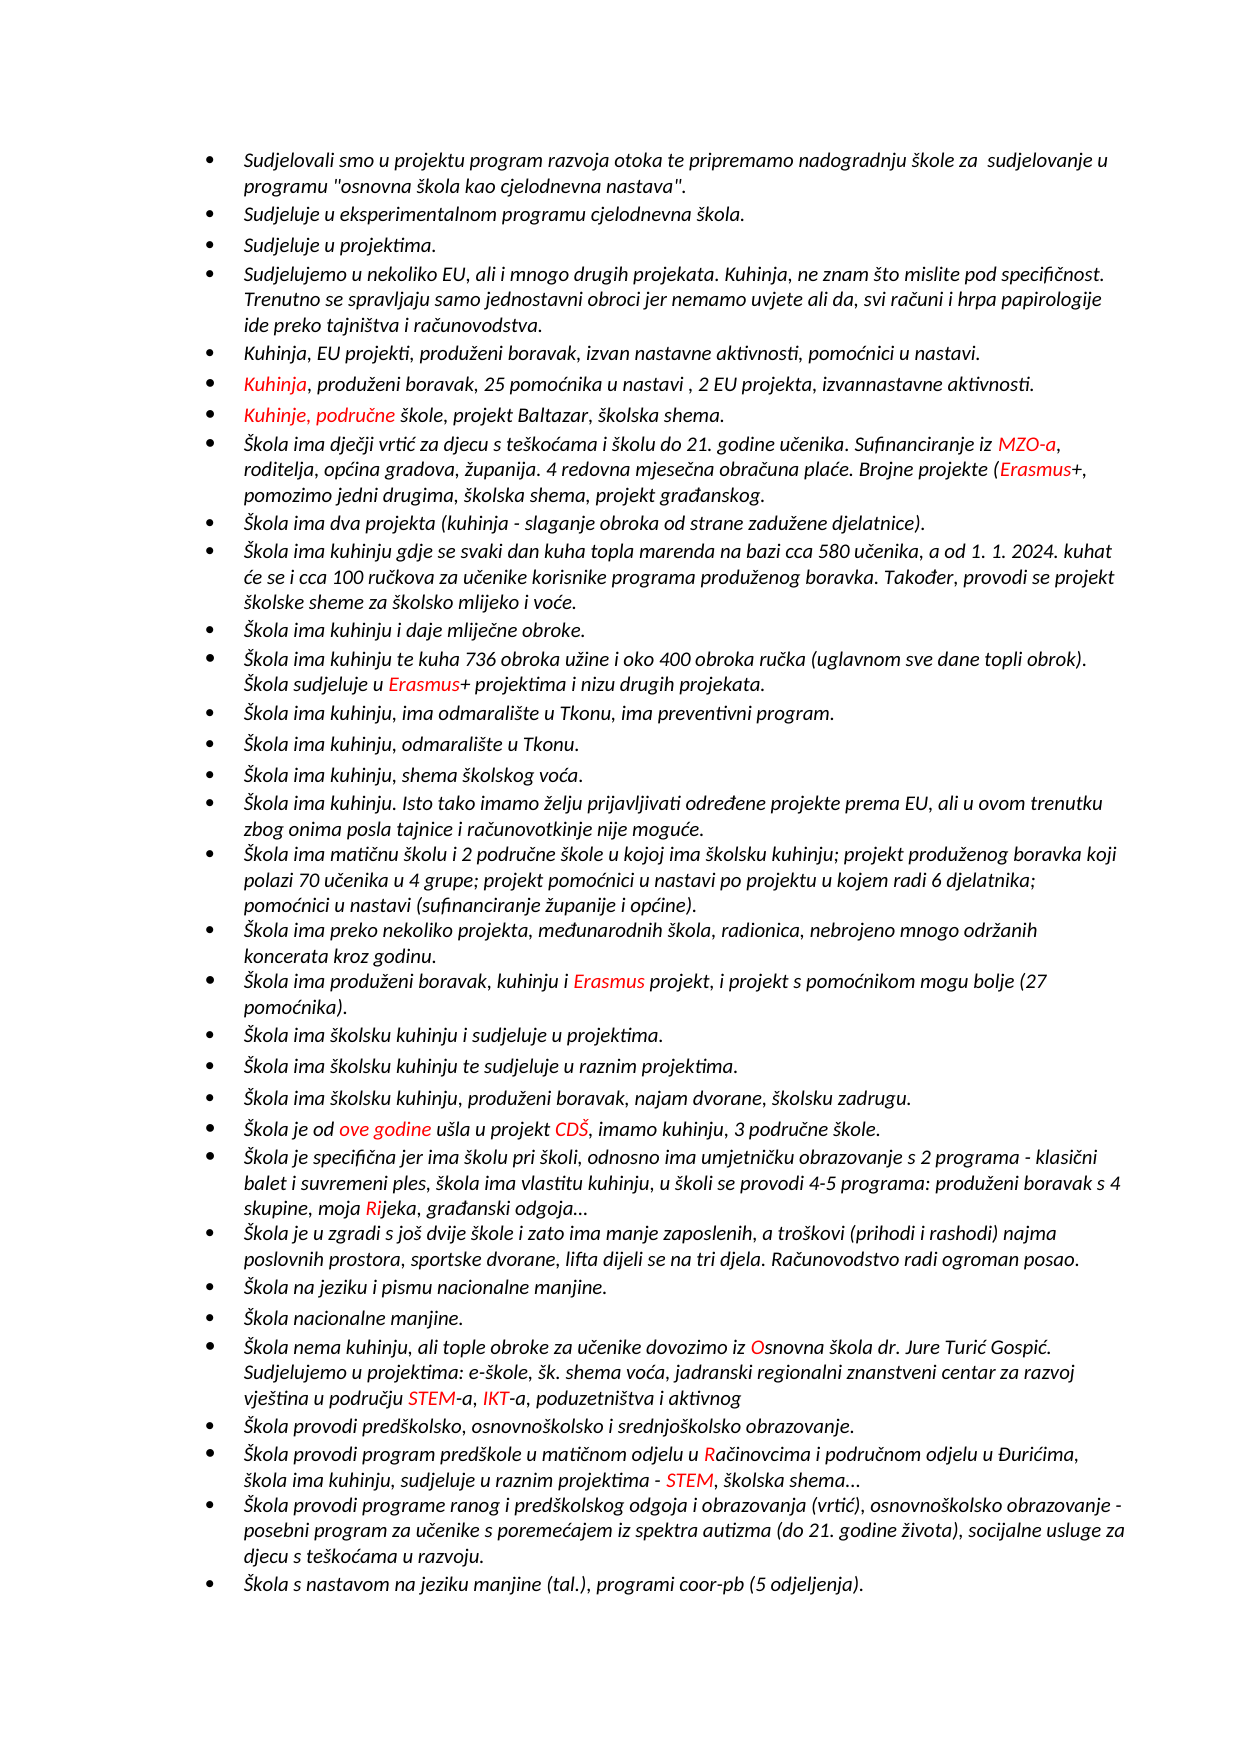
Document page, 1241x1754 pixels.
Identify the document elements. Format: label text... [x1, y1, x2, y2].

table_cell Škola nacionalne manjine. [157, 1303, 1140, 1334]
table_cell Škola ima školsku kuhinju, produženi boravak, najam dvorane, školsku zadrugu. [157, 1082, 1140, 1113]
table_cell Sudjelujemo u nekoliko EU, ali i mnogo drugih projekata. Kuhinja, ne znam što mislite pod specifičnost. Trenutno se spravljaju samo jednostavni obroci jer nemamo uvjete ali da, svi računi i hrpa papirologije ide preko tajništva i računovodstva. [157, 261, 1140, 337]
table_cell Škola ima školsku kuhinju i sudjeluje u projektima. [157, 1019, 1140, 1051]
table_cell Škola je u zgradi s još dvije škole i zato ima manje zaposlenih, a troškovi (prihodi i rashodi) najma poslovnih prostora, sportske dvorane, lifta dijeli se na tri djela. Računovodstvo radi ogroman posao. [157, 1221, 1140, 1271]
table_cell Škola je specifična jer ima školu pri školi, odnosno ima umjetničku obrazovanje s 2 programa - klasični balet i suvremeni ples, škola ima vlastitu kuhinju, u školi se provodi 4-5 programa: produženi boravak s 4 skupine, moja Rijeka, građanski odgoja… [157, 1144, 1140, 1221]
table_cell Škola provodi programe ranog i predškolskog odgoja i obrazovanja (vrtić), osnovnoškolsko obrazovanje - posebni program za učenike s poremećajem iz spektra autizma (do 21. godine života), socijalne usluge za djecu s teškoćama u razvoju. [157, 1492, 1140, 1568]
table_cell Škola na jeziku i pismu nacionalne manjine. [157, 1271, 1140, 1303]
table_cell Škola ima kuhinju te kuha 736 obroka užine i oko 400 obroka ručka (uglavnom sve dane topli obrok). Škola sudjeluje u Erasmus+ projektima i nizu drugih projekata. [157, 646, 1140, 697]
table_cell Škola ima kuhinju. Isto tako imamo želju prijavljivati određene projekte prema EU, ali u ovom trenutku zbog onima posla tajnice i računovotkinje nije moguće. [157, 791, 1140, 841]
table_cell Škola ima dječji vrtić za djecu s teškoćama i školu do 21. godine učenika. Sufinanciranje iz MZO-a, roditelja, općina gradova, županija. 4 redovna mjesečna obračuna plaće. Brojne projekte (Erasmus+, pomozimo jedni drugima, školska shema, projekt građanskog. [157, 431, 1140, 507]
table_cell Škola je od ove godine ušla u projekt CDŠ, imamo kuhinju, 3 područne škole. [157, 1113, 1140, 1144]
table_cell Škola provodi predškolsko, osnovnoškolsko i srednjoškolsko obrazovanje. [157, 1410, 1140, 1441]
table_cell Sudjelovali smo u projektu program razvoja otoka te pripremamo nadogradnju škole za sudjelovanje u programu "osnovna škola kao cjelodnevna nastava". [157, 148, 1140, 198]
table_cell Škola ima kuhinju, odmaralište u Tkonu. [157, 728, 1140, 759]
table_cell Sudjeluje u eksperimentalnom programu cjelodnevna škola. [157, 199, 1140, 230]
table_cell Škola ima matičnu školu i 2 područne škole u kojoj ima školsku kuhinju; projekt produženog boravka koji polazi 70 učenika u 4 grupe; projekt pomoćnici u nastavi po projektu u kojem radi 6 djelatnika; pomoćnici u nastavi (sufinanciranje županije i općine). [157, 841, 1140, 918]
table_cell Škola ima kuhinju, shema školskog voća. [157, 759, 1140, 791]
table_cell Škola s nastavom na jeziku manjine (tal.), programi coor-pb (5 odjeljenja). [157, 1569, 1140, 1600]
table_cell Kuhinja, produženi boravak, 25 pomoćnika u nastavi , 2 EU projekta, izvannastavne aktivnosti. [157, 369, 1140, 400]
table_cell Škola ima preko nekoliko projekta, međunarodnih škola, radionica, nebrojeno mnogo održanih koncerata kroz godinu. [157, 918, 1140, 968]
table_cell Škola ima kuhinju i daje mliječne obroke. [157, 615, 1140, 646]
table_cell Kuhinje, područne škole, projekt Baltazar, školska shema. [157, 400, 1140, 431]
table_cell Škola ima produženi boravak, kuhinju i Erasmus projekt, i projekt s pomoćnikom mogu bolje (27 pomoćnika). [157, 969, 1140, 1019]
table_cell Sudjeluje u projektima. [157, 230, 1140, 261]
table_cell Škola ima školsku kuhinju te sudjeluje u raznim projektima. [157, 1051, 1140, 1082]
table_cell Kuhinja, EU projekti, produženi boravak, izvan nastavne aktivnosti, pomoćnici u nastavi. [157, 337, 1140, 368]
table_cell Škola nema kuhinju, ali tople obroke za učenike dovozimo iz Osnovna škola dr. Jure Turić Gospić. Sudjelujemo u projektima: e-škole, šk. shema voća, jadranski regionalni znanstveni centar za razvoj vještina u području STEM-a, IKT-a, poduzetništva i aktivnog [157, 1334, 1140, 1410]
table_cell Škola ima kuhinju, ima odmaralište u Tkonu, ima preventivni program. [157, 697, 1140, 728]
table_cell Škola provodi program predškole u matičnom odjelu u Račinovcima i područnom odjelu u Đurićima, škola ima kuhinju, sudjeluje u raznim projektima - STEM, školska shema... [157, 1441, 1140, 1492]
table_cell Škola ima dva projekta (kuhinja - slaganje obroka od strane zadužene djelatnice). [157, 507, 1140, 538]
table_cell Škola ima kuhinju gdje se svaki dan kuha topla marenda na bazi cca 580 učenika, a od 1. 1. 2024. kuhat će se i cca 100 ručkova za učenike korisnike programa produženog boravka. Također, provodi se projekt školske sheme za školsko mlijeko i voće. [157, 539, 1140, 615]
